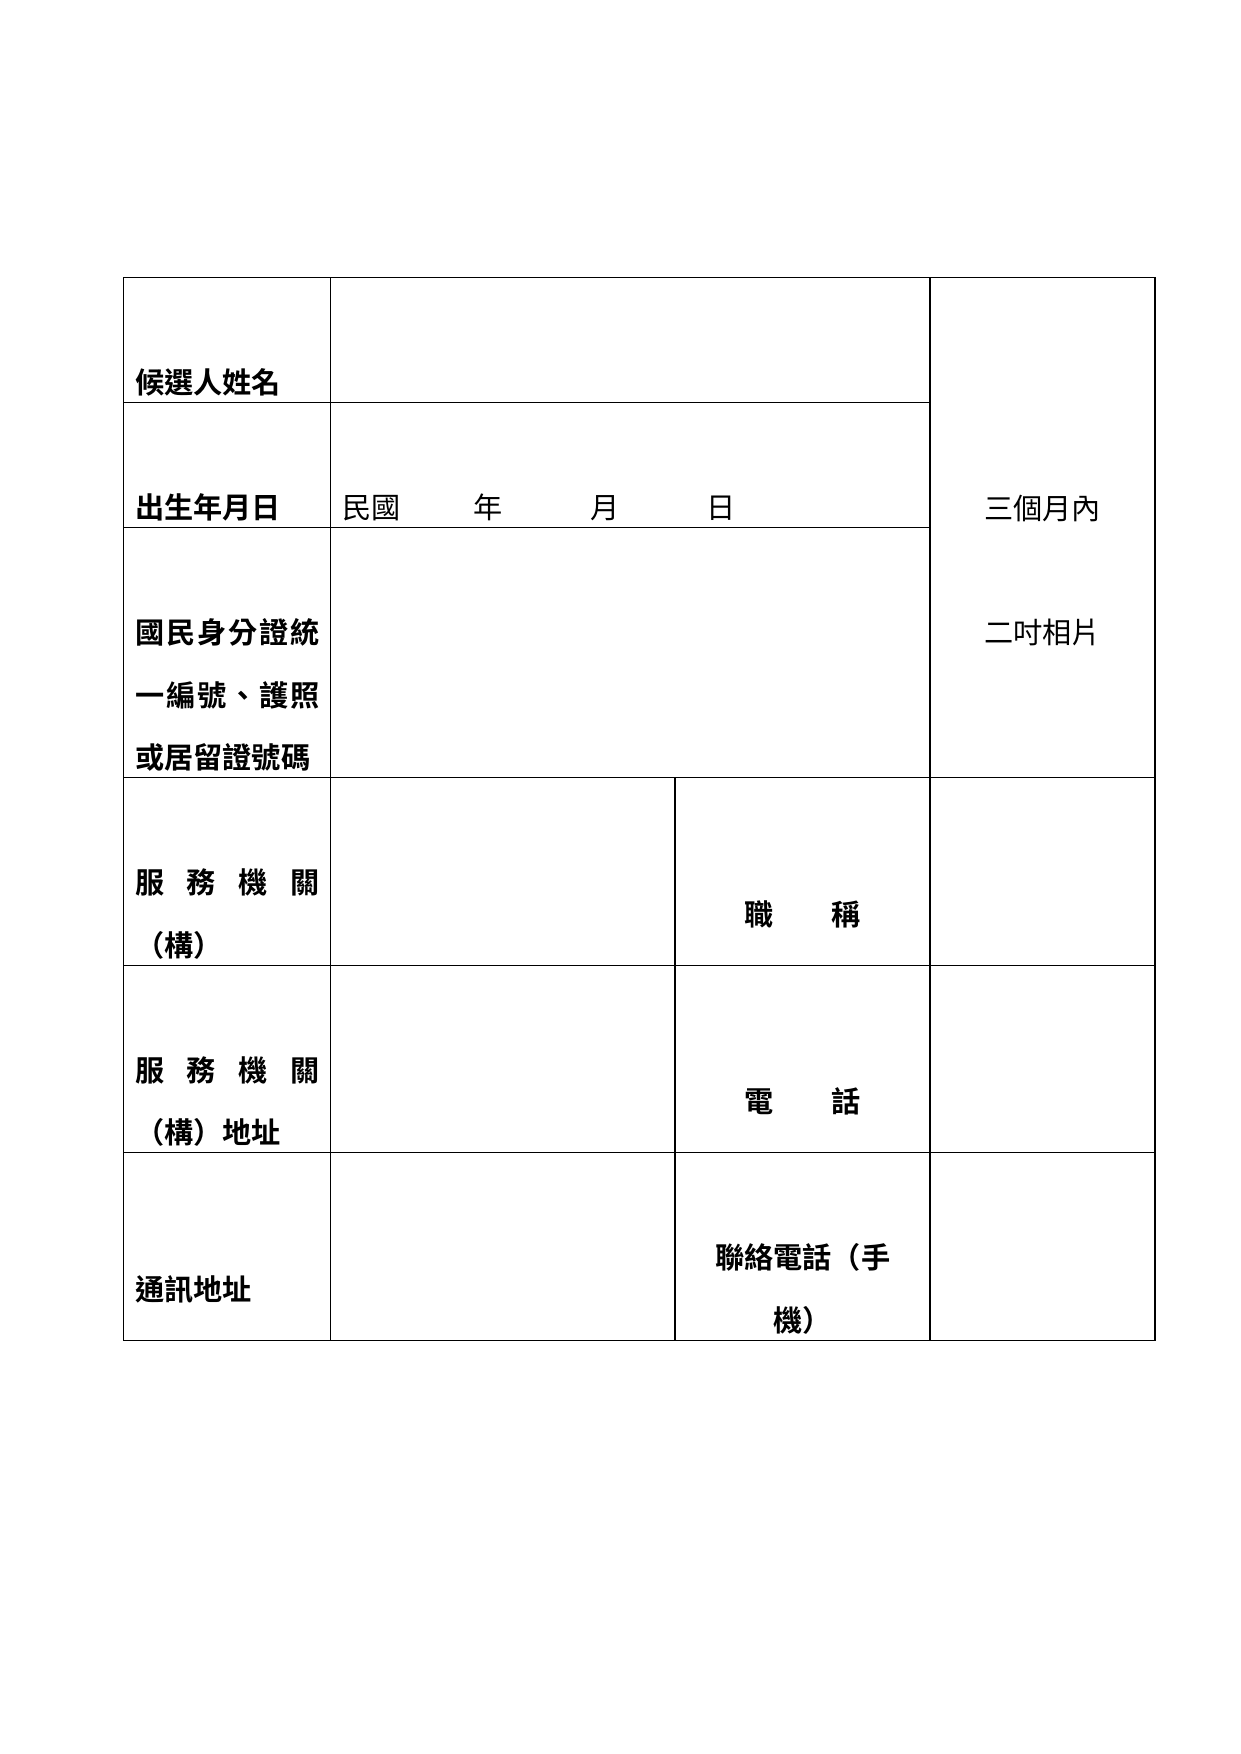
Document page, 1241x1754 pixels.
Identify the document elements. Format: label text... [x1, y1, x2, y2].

table_header 三個月內 二吋相片 [931, 278, 1154, 777]
table_cell [331, 1153, 674, 1339]
table_cell 職 稱 [676, 778, 929, 964]
table_cell 聯絡電話（手機） [676, 1153, 929, 1339]
table_cell 通訊地址 [124, 1153, 330, 1339]
table_cell [931, 778, 1154, 964]
table_cell [331, 528, 929, 777]
table_cell 民國 年 月 日 [331, 403, 929, 527]
table_cell 服務機關（構） [124, 778, 330, 964]
table_cell 出生年月日 [124, 403, 330, 527]
table_cell [331, 778, 674, 964]
table_cell 國民身分證統一編號、護照或居留證號碼 [124, 528, 330, 777]
table_cell [931, 1153, 1154, 1339]
table_header [331, 278, 929, 402]
table_cell [331, 966, 674, 1152]
table_header 候選人姓名 [124, 278, 330, 402]
table_cell [931, 966, 1154, 1152]
table_cell 電 話 [676, 966, 929, 1152]
table_cell 服務機關（構）地址 [124, 966, 330, 1152]
